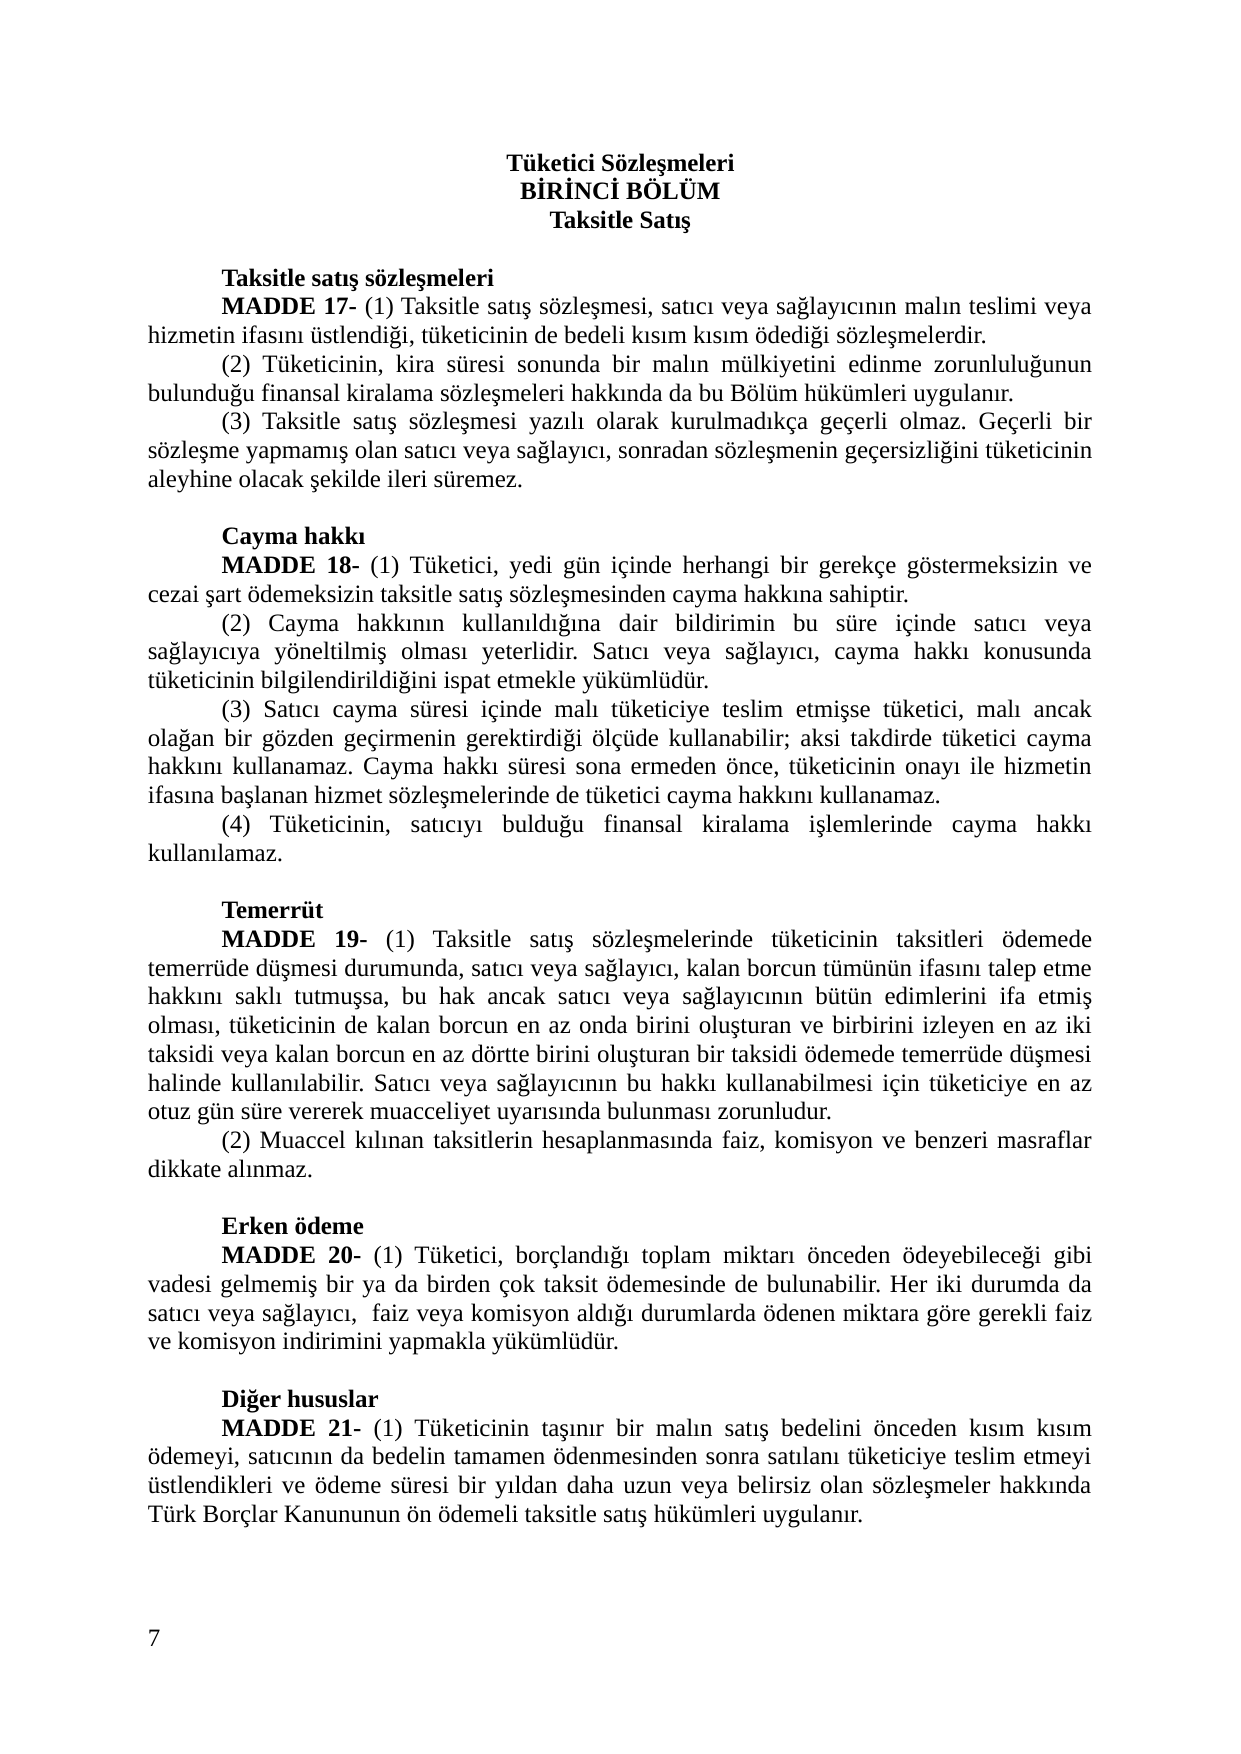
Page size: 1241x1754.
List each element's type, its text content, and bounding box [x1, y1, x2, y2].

text Taksitle satış sözleşmeleri [148, 263, 1093, 291]
text BİRİNCİ BÖLÜM [148, 176, 1093, 205]
text (2) Tüketicinin, kira süresi sonunda bir malın mülkiyetini edinme zorunluluğunun bulunduğu finansal kiralama sözleşmeleri hakkında da bu Bölüm hükümleri uygulanır. [148, 349, 1093, 406]
text (3) Satıcı cayma süresi içinde malı tüketiciye teslim etmişse tüketici, malı ancak olağan bir gözden geçirmenin gerektirdiği ölçüde kullanabilir; aksi takdirde tüketici cayma hakkını kullanamaz. Cayma hakkı süresi sona ermeden önce, tüketicinin onayı ile hizmetin ifasına başlanan hizmet sözleşmelerinde de tüketici cayma hakkını kullanamaz. [148, 694, 1093, 809]
text MADDE 20- (1) Tüketici, borçlandığı toplam miktarı önceden ödeyebileceği gibi vadesi gelmemiş bir ya da birden çok taksit ödemesinde de bulunabilir. Her iki durumda da satıcı veya sağlayıcı, faiz veya komisyon aldığı durumlarda ödenen miktara göre gerekli faiz ve komisyon indirimini yapmakla yükümlüdür. [148, 1240, 1093, 1355]
text (2) Cayma hakkının kullanıldığına dair bildirimin bu süre içinde satıcı veya sağlayıcıya yöneltilmiş olması yeterlidir. Satıcı veya sağlayıcı, cayma hakkı konusunda tüketicinin bilgilendirildiğini ispat etmekle yükümlüdür. [148, 608, 1093, 694]
text Diğer hususlar [148, 1384, 1093, 1413]
text (2) Muaccel kılınan taksitlerin hesaplanmasında faiz, komisyon ve benzeri masraflar dikkate alınmaz. [148, 1125, 1093, 1183]
text MADDE 21- (1) Tüketicinin taşınır bir malın satış bedelini önceden kısım kısım ödemeyi, satıcının da bedelin tamamen ödenmesinden sonra satılanı tüketiciye teslim etmeyi üstlendikleri ve ödeme süresi bir yıldan daha uzun veya belirsiz olan sözleşmeler hakkında Türk Borçlar Kanununun ön ödemeli taksitle satış hükümleri uygulanır. [148, 1413, 1093, 1528]
text (4) Tüketicinin, satıcıyı bulduğu finansal kiralama işlemlerinde cayma hakkı kullanılamaz. [148, 809, 1093, 866]
text (3) Taksitle satış sözleşmesi yazılı olarak kurulmadıkça geçerli olmaz. Geçerli bir sözleşme yapmamış olan satıcı veya sağlayıcı, sonradan sözleşmenin geçersizliğini tüketicinin aleyhine olacak şekilde ileri süremez. [148, 406, 1093, 493]
text Temerrüt [148, 895, 1093, 924]
text MADDE 18- (1) Tüketici, yedi gün içinde herhangi bir gerekçe göstermeksizin ve cezai şart ödemeksizin taksitle satış sözleşmesinden cayma hakkına sahiptir. [148, 550, 1093, 608]
text MADDE 17- (1) Taksitle satış sözleşmesi, satıcı veya sağlayıcının malın teslimi veya hizmetin ifasını üstlendiği, tüketicinin de bedeli kısım kısım ödediği sözleşmelerdir. [148, 291, 1093, 349]
text MADDE 19- (1) Taksitle satış sözleşmelerinde tüketicinin taksitleri ödemede temerrüde düşmesi durumunda, satıcı veya sağlayıcı, kalan borcun tümünün ifasını talep etme hakkını saklı tutmuşsa, bu hak ancak satıcı veya sağlayıcının bütün edimlerini ifa etmiş olması, tüketicinin de kalan borcun en az onda birini oluşturan ve birbirini izleyen en az iki taksidi veya kalan borcun en az dörtte birini oluşturan bir taksidi ödemede temerrüde düşmesi halinde kullanılabilir. Satıcı veya sağlayıcının bu hakkı kullanabilmesi için tüketiciye en az otuz gün süre vererek muacceliyet uyarısında bulunması zorunludur. [148, 924, 1093, 1125]
text Cayma hakkı [148, 521, 1093, 550]
text Erken ödeme [148, 1211, 1093, 1240]
text Taksitle Satış [148, 205, 1093, 234]
text Tüketici Sözleşmeleri [148, 148, 1093, 176]
